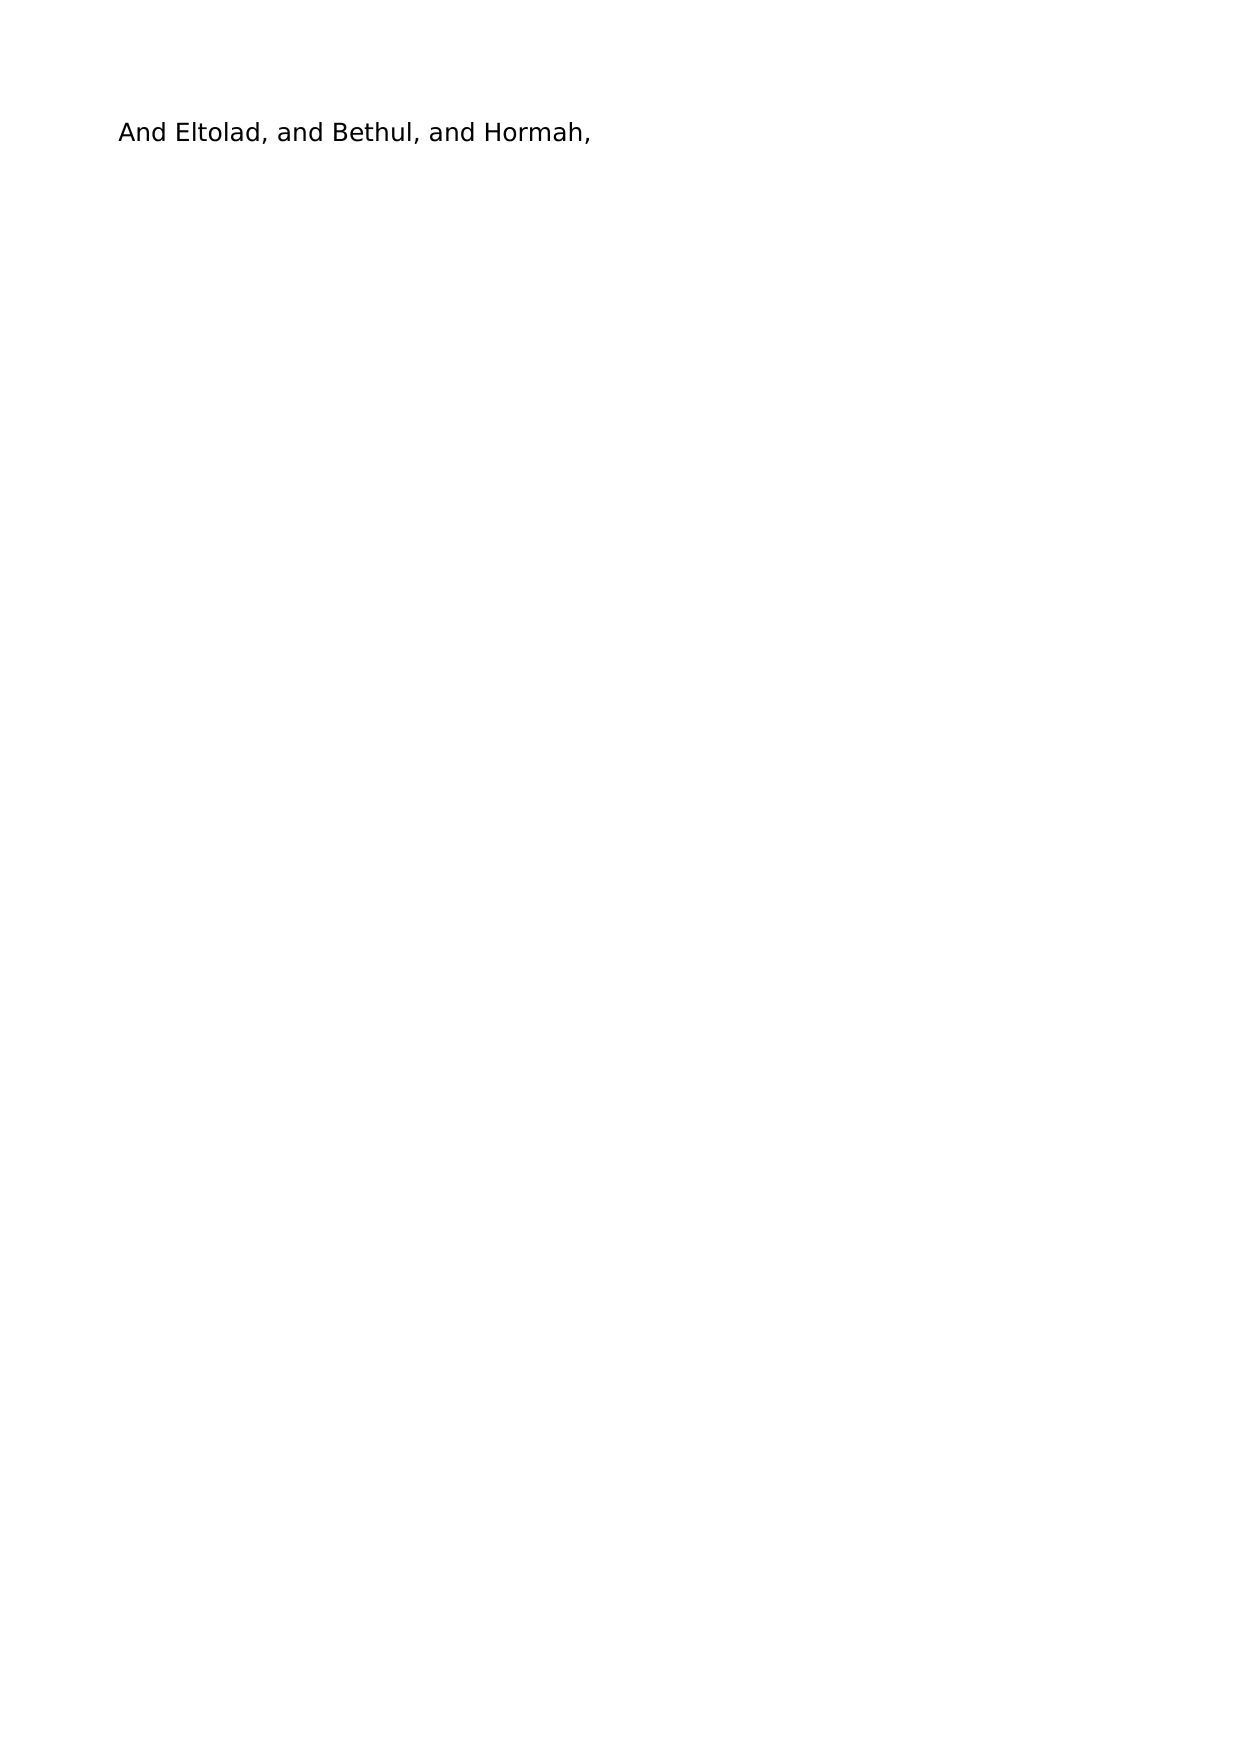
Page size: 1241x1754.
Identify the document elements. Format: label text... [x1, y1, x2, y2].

text And Eltolad, and Bethul, and Hormah, [118, 118, 1122, 147]
